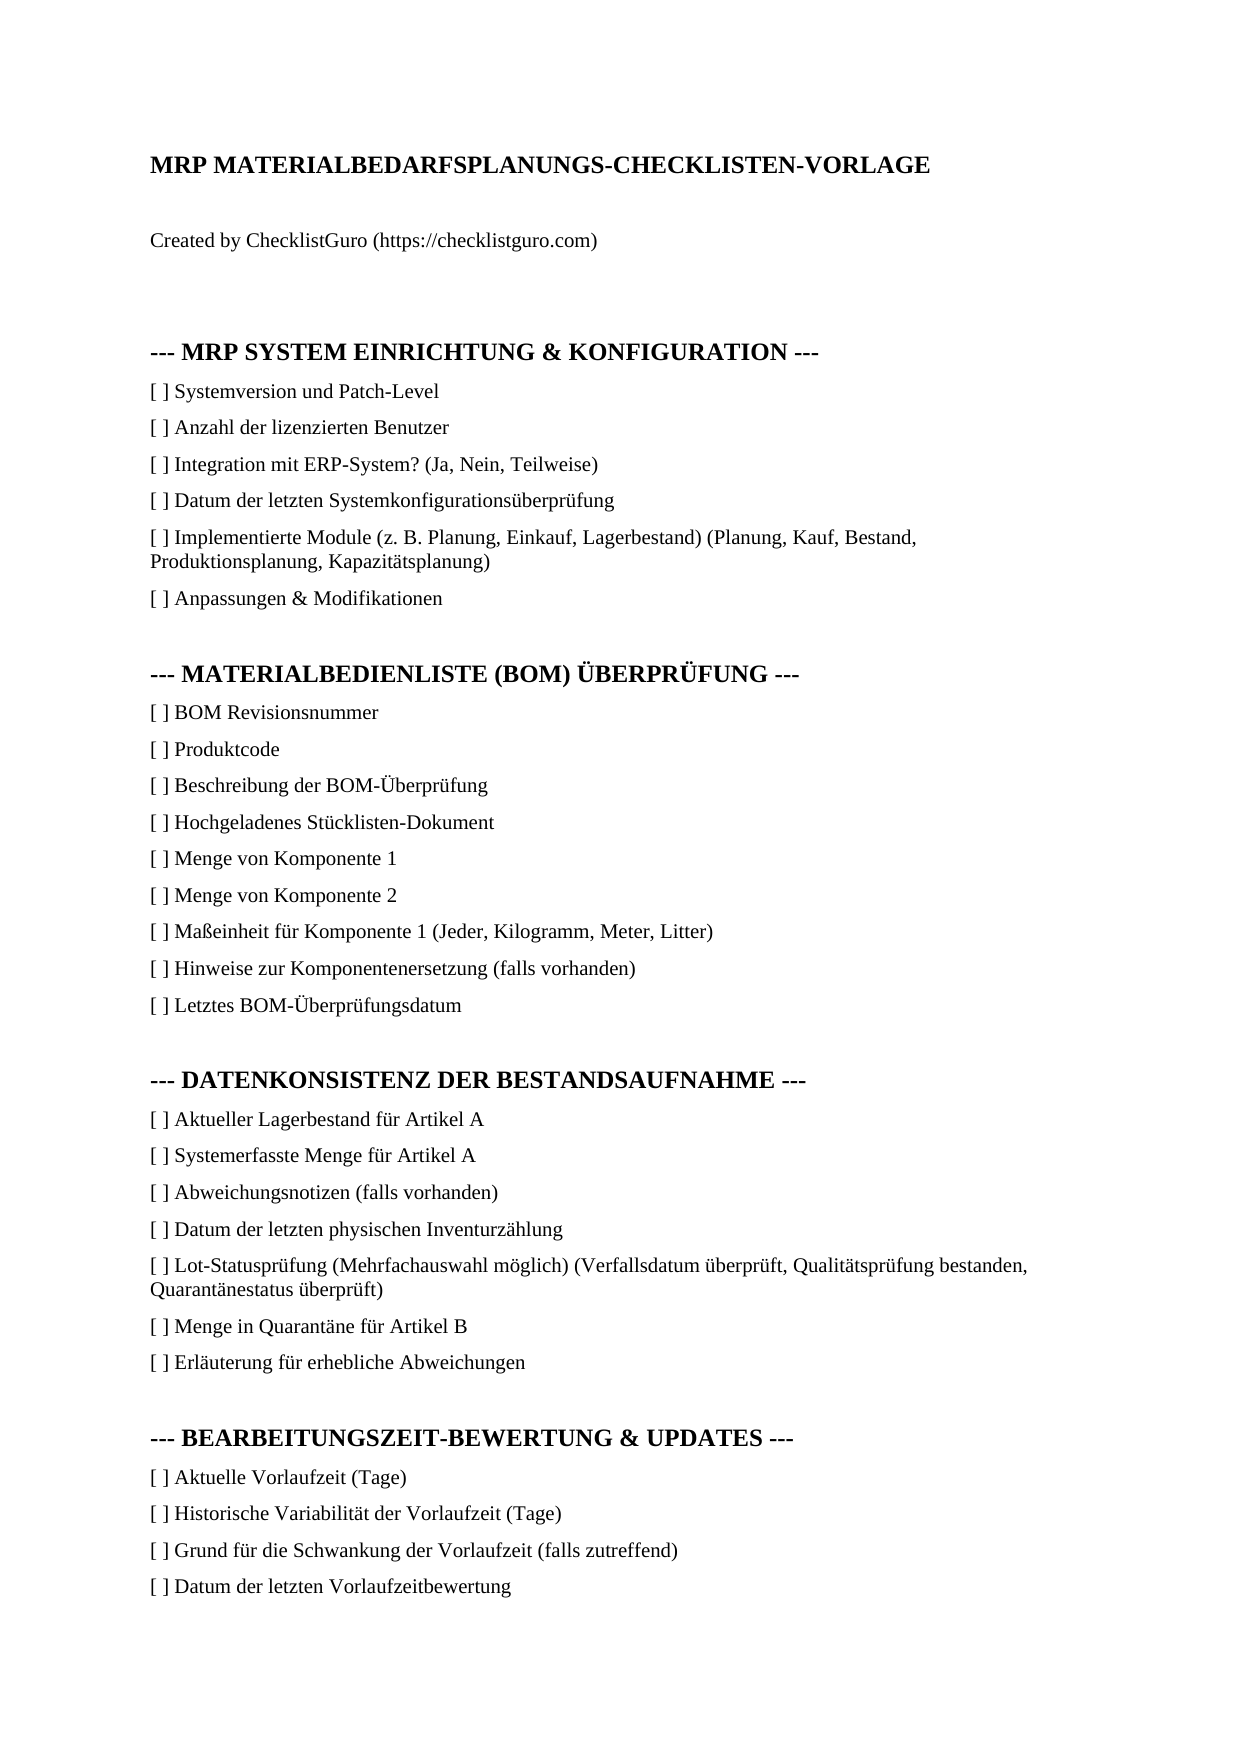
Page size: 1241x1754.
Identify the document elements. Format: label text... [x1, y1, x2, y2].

text [ ] BOM Revisionsnummer [150, 700, 1090, 724]
text --- MRP SYSTEM EINRICHTUNG & KONFIGURATION --- [150, 337, 1090, 366]
text [ ] Anzahl der lizenzierten Benutzer [150, 415, 1090, 439]
text [ ] Anpassungen & Modifikationen [150, 586, 1090, 610]
text [ ] Menge von Komponente 2 [150, 883, 1090, 907]
text [ ] Systemerfasste Menge für Artikel A [150, 1143, 1090, 1167]
text [ ] Maßeinheit für Komponente 1 (Jeder, Kilogramm, Meter, Litter) [150, 919, 1090, 943]
text [ ] Menge in Quarantäne für Artikel B [150, 1314, 1090, 1338]
text [ ] Erläuterung für erhebliche Abweichungen [150, 1350, 1090, 1374]
text --- BEARBEITUNGSZEIT-BEWERTUNG & UPDATES --- [150, 1423, 1090, 1452]
text [ ] Abweichungsnotizen (falls vorhanden) [150, 1180, 1090, 1204]
text [ ] Aktueller Lagerbestand für Artikel A [150, 1107, 1090, 1131]
text [ ] Hochgeladenes Stücklisten-Dokument [150, 810, 1090, 834]
text [ ] Datum der letzten Vorlaufzeitbewertung [150, 1574, 1090, 1598]
text [ ] Letztes BOM-Überprüfungsdatum [150, 992, 1090, 1017]
text [ ] Systemversion und Patch-Level [150, 379, 1090, 403]
text --- DATENKONSISTENZ DER BESTANDSAUFNAHME --- [150, 1066, 1090, 1094]
text MRP MATERIALBEDARFSPLANUNGS-CHECKLISTEN-VORLAGE [150, 150, 1090, 179]
text [ ] Datum der letzten Systemkonfigurationsüberprüfung [150, 488, 1090, 512]
text [ ] Integration mit ERP-System? (Ja, Nein, Teilweise) [150, 452, 1090, 476]
text [ ] Lot-Statusprüfung (Mehrfachauswahl möglich) (Verfallsdatum überprüft, Qualitätsprüfung bestanden, Quarantänestatus überprüft) [150, 1253, 1090, 1301]
text [ ] Implementierte Module (z. B. Planung, Einkauf, Lagerbestand) (Planung, Kauf, Bestand, Produktionsplanung, Kapazitätsplanung) [150, 525, 1090, 573]
text --- MATERIALBEDIENLISTE (BOM) ÜBERPRÜFUNG --- [150, 659, 1090, 687]
text [ ] Menge von Komponente 1 [150, 846, 1090, 870]
text [ ] Aktuelle Vorlaufzeit (Tage) [150, 1465, 1090, 1489]
text [ ] Datum der letzten physischen Inventurzählung [150, 1217, 1090, 1241]
text Created by ChecklistGuro (https://checklistguro.com) [150, 228, 1090, 252]
text [ ] Historische Variabilität der Vorlaufzeit (Tage) [150, 1501, 1090, 1525]
text [ ] Grund für die Schwankung der Vorlaufzeit (falls zutreffend) [150, 1538, 1090, 1562]
text [ ] Beschreibung der BOM-Überprüfung [150, 773, 1090, 797]
text [ ] Hinweise zur Komponentenersetzung (falls vorhanden) [150, 956, 1090, 980]
text [ ] Produktcode [150, 737, 1090, 761]
